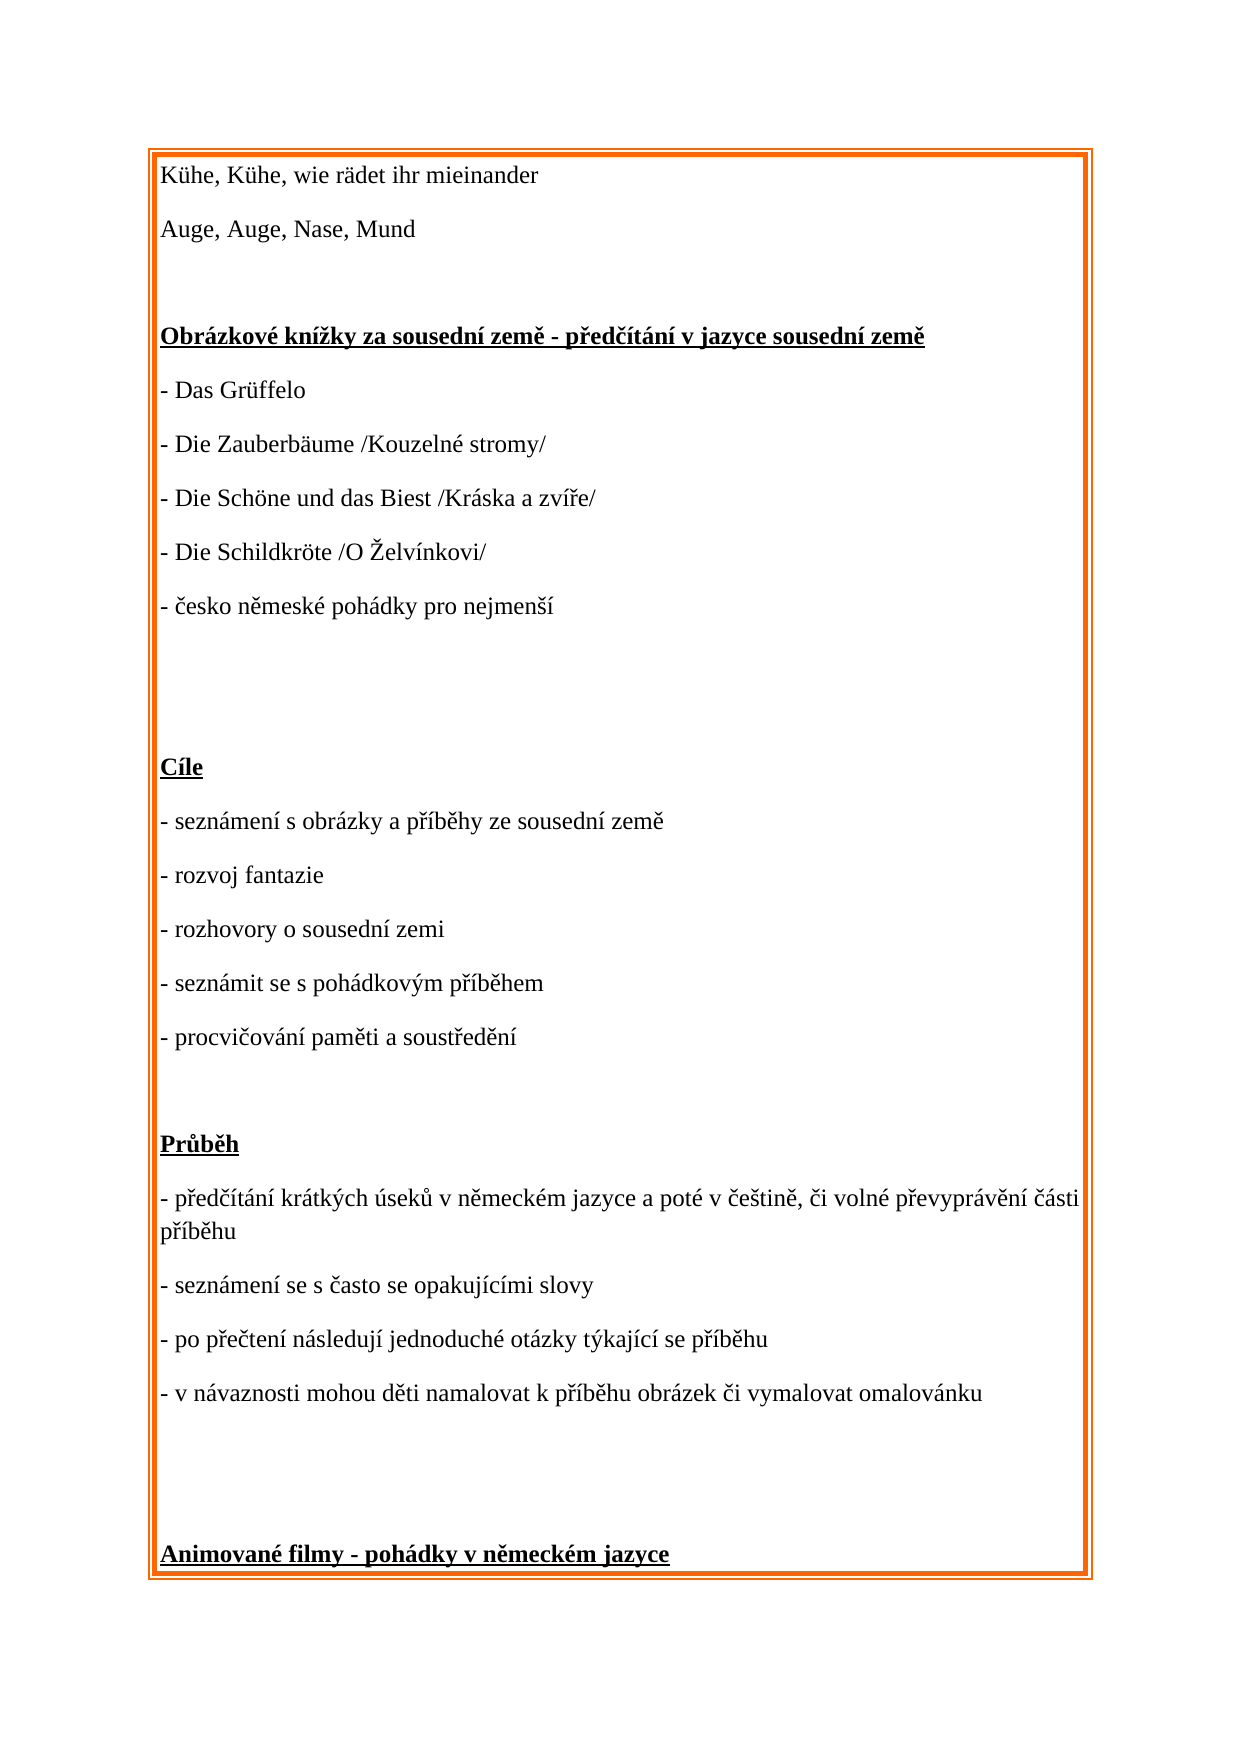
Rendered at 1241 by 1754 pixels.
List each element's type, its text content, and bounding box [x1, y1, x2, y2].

text - Die Schöne und das Biest /Kráska a zvíře/ [157, 471, 1083, 512]
text - Das Grüffelo [157, 363, 1083, 404]
text - předčítání krátkých úseků v německém jazyce a poté v češtině, či volné převyprávění části příběhu [157, 1171, 1083, 1245]
text - seznámení s obrázky a příběhy ze sousední země [157, 794, 1083, 835]
text - procvičování paměti a soustředění [157, 1009, 1083, 1050]
text - po přečtení následují jednoduché otázky týkající se příběhu [157, 1312, 1083, 1353]
text Kühe, Kühe, wie rädet ihr mieinander [150, 150, 1091, 189]
text Obrázkové knížky za sousední země - předčítání v jazyce sousední země [157, 309, 1083, 350]
text - seznámení se s často se opakujícími slovy [157, 1258, 1083, 1299]
text Cíle [157, 740, 1083, 781]
text - v návaznosti mohou děti namalovat k příběhu obrázek či vymalovat omalovánku [157, 1365, 1083, 1406]
text Auge, Auge, Nase, Mund [157, 201, 1083, 242]
text - česko němeské pohádky pro nejmenší [157, 578, 1083, 619]
text - Die Schildkröte /O Želvínkovi/ [157, 524, 1083, 566]
text Animované filmy - pohádky v německém jazyce [150, 1527, 1091, 1578]
text - Die Zauberbäume /Kouzelné stromy/ [157, 417, 1083, 458]
text - seznámit se s pohádkovým příběhem [157, 955, 1083, 996]
text - rozhovory o sousední zemi [157, 902, 1083, 943]
text Průběh [157, 1117, 1083, 1158]
text - rozvoj fantazie [157, 848, 1083, 889]
